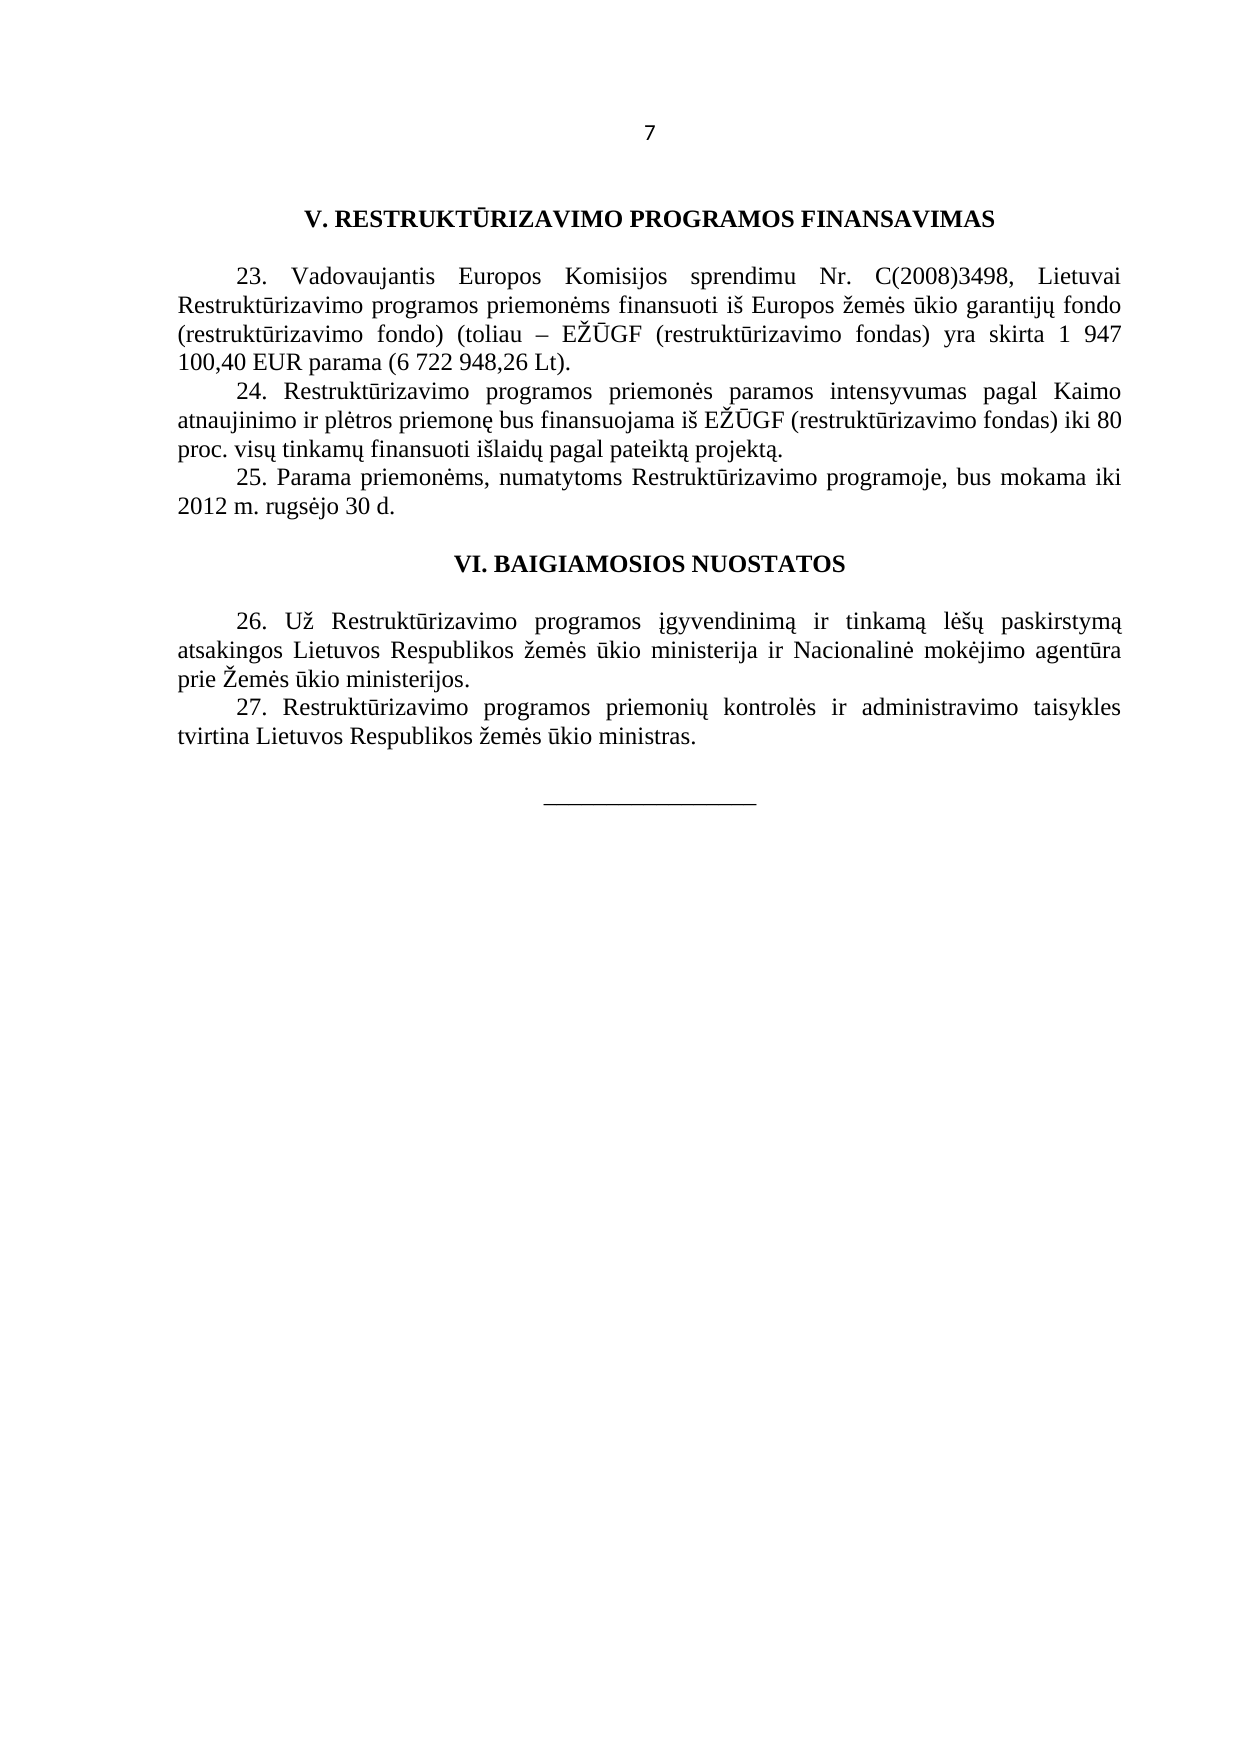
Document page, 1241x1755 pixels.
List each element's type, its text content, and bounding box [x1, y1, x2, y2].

text 23. Vadovaujantis Europos Komisijos sprendimu Nr. C(2008)3498, Lietuvai Restruktūrizavimo programos priemonėms finansuoti iš Europos žemės ūkio garantijų fondo (restruktūrizavimo fondo) (toliau – EŽŪGF (restruktūrizavimo fondas) yra skirta 1 947 100,40 EUR parama (6 722 948,26 Lt). [177, 261, 1122, 376]
text _________________ [177, 779, 1122, 807]
text 25. Parama priemonėms, numatytoms Restruktūrizavimo programoje, bus mokama iki 2012 m. rugsėjo 30 d. [177, 462, 1122, 520]
text V. RESTRUKTŪRIZAVIMO PROGRAMOS FINANSAVIMAS [177, 204, 1122, 232]
text 27. Restruktūrizavimo programos priemonių kontrolės ir administravimo taisykles tvirtina Lietuvos Respublikos žemės ūkio ministras. [177, 692, 1122, 750]
text 24. Restruktūrizavimo programos priemonės paramos intensyvumas pagal Kaimo atnaujinimo ir plėtros priemonę bus finansuojama iš EŽŪGF (restruktūrizavimo fondas) iki 80 proc. visų tinkamų finansuoti išlaidų pagal pateiktą projektą. [177, 376, 1122, 462]
text VI. BAIGIAMOSIOS NUOSTATOS [177, 549, 1122, 577]
text 26. Už Restruktūrizavimo programos įgyvendinimą ir tinkamą lėšų paskirstymą atsakingos Lietuvos Respublikos žemės ūkio ministerija ir Nacionalinė mokėjimo agentūra prie Žemės ūkio ministerijos. [177, 606, 1122, 692]
